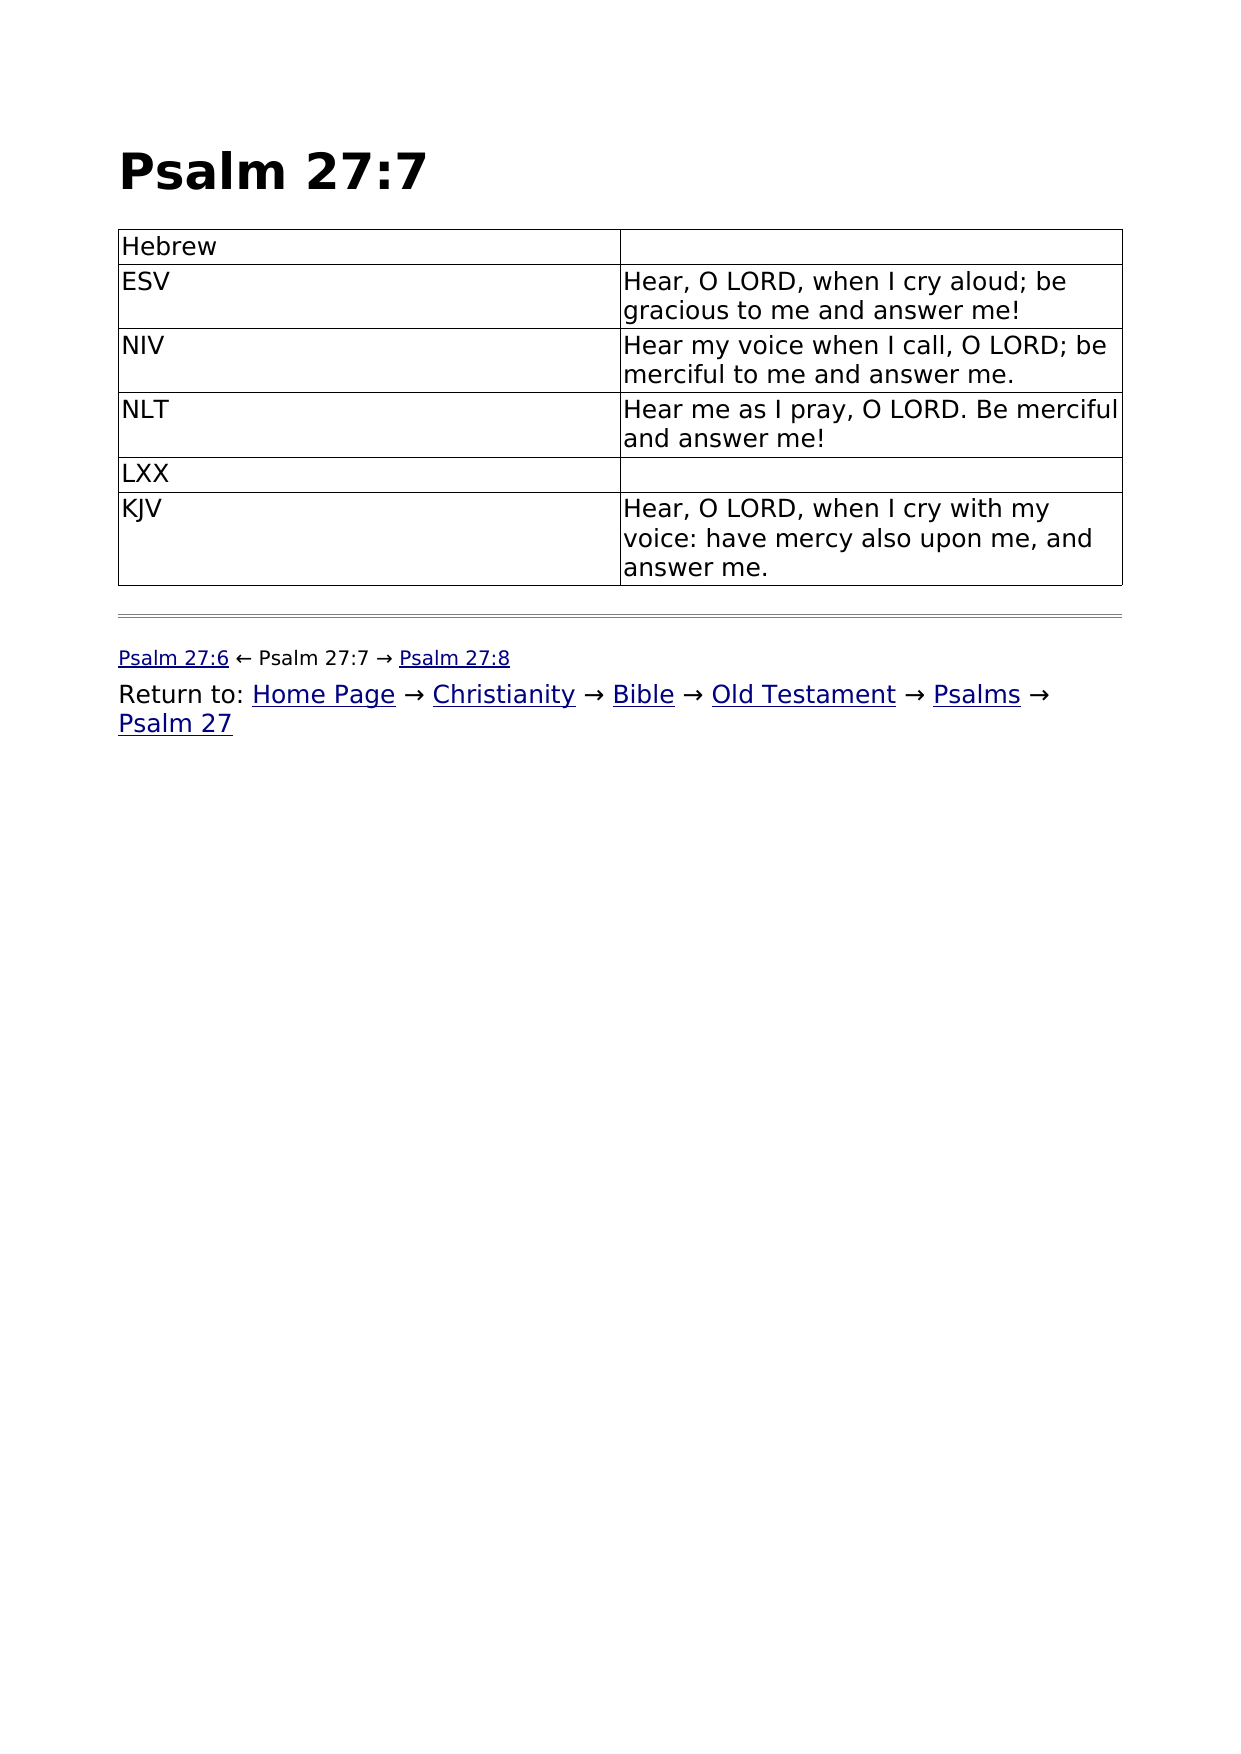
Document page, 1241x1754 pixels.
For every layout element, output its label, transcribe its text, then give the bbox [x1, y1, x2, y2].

table_cell KJV [119, 493, 620, 585]
text Return to: Home Page → Christianity → Bible → Old Testament → Psalms → Psalm 27 [118, 680, 1122, 739]
table_cell Hear my voice when I call, O LORD; be merciful to me and answer me. [621, 329, 1122, 392]
table_header [621, 230, 1122, 264]
table_cell LXX [119, 458, 620, 492]
table_header Hebrew [119, 230, 620, 264]
table_cell NLT [119, 393, 620, 457]
text Psalm 27:6 ← Psalm 27:7 → Psalm 27:8 [118, 646, 1122, 680]
table_cell Hear, O LORD, when I cry aloud; be gracious to me and answer me! [621, 265, 1122, 328]
table_cell NIV [119, 329, 620, 392]
subtitle Psalm 27:7 [118, 143, 1122, 201]
table_cell ESV [119, 265, 620, 328]
table_cell [621, 458, 1122, 492]
table_cell Hear, O LORD, when I cry with my voice: have mercy also upon me, and answer me. [621, 493, 1122, 585]
table_cell Hear me as I pray, O LORD. Be merciful and answer me! [621, 393, 1122, 457]
